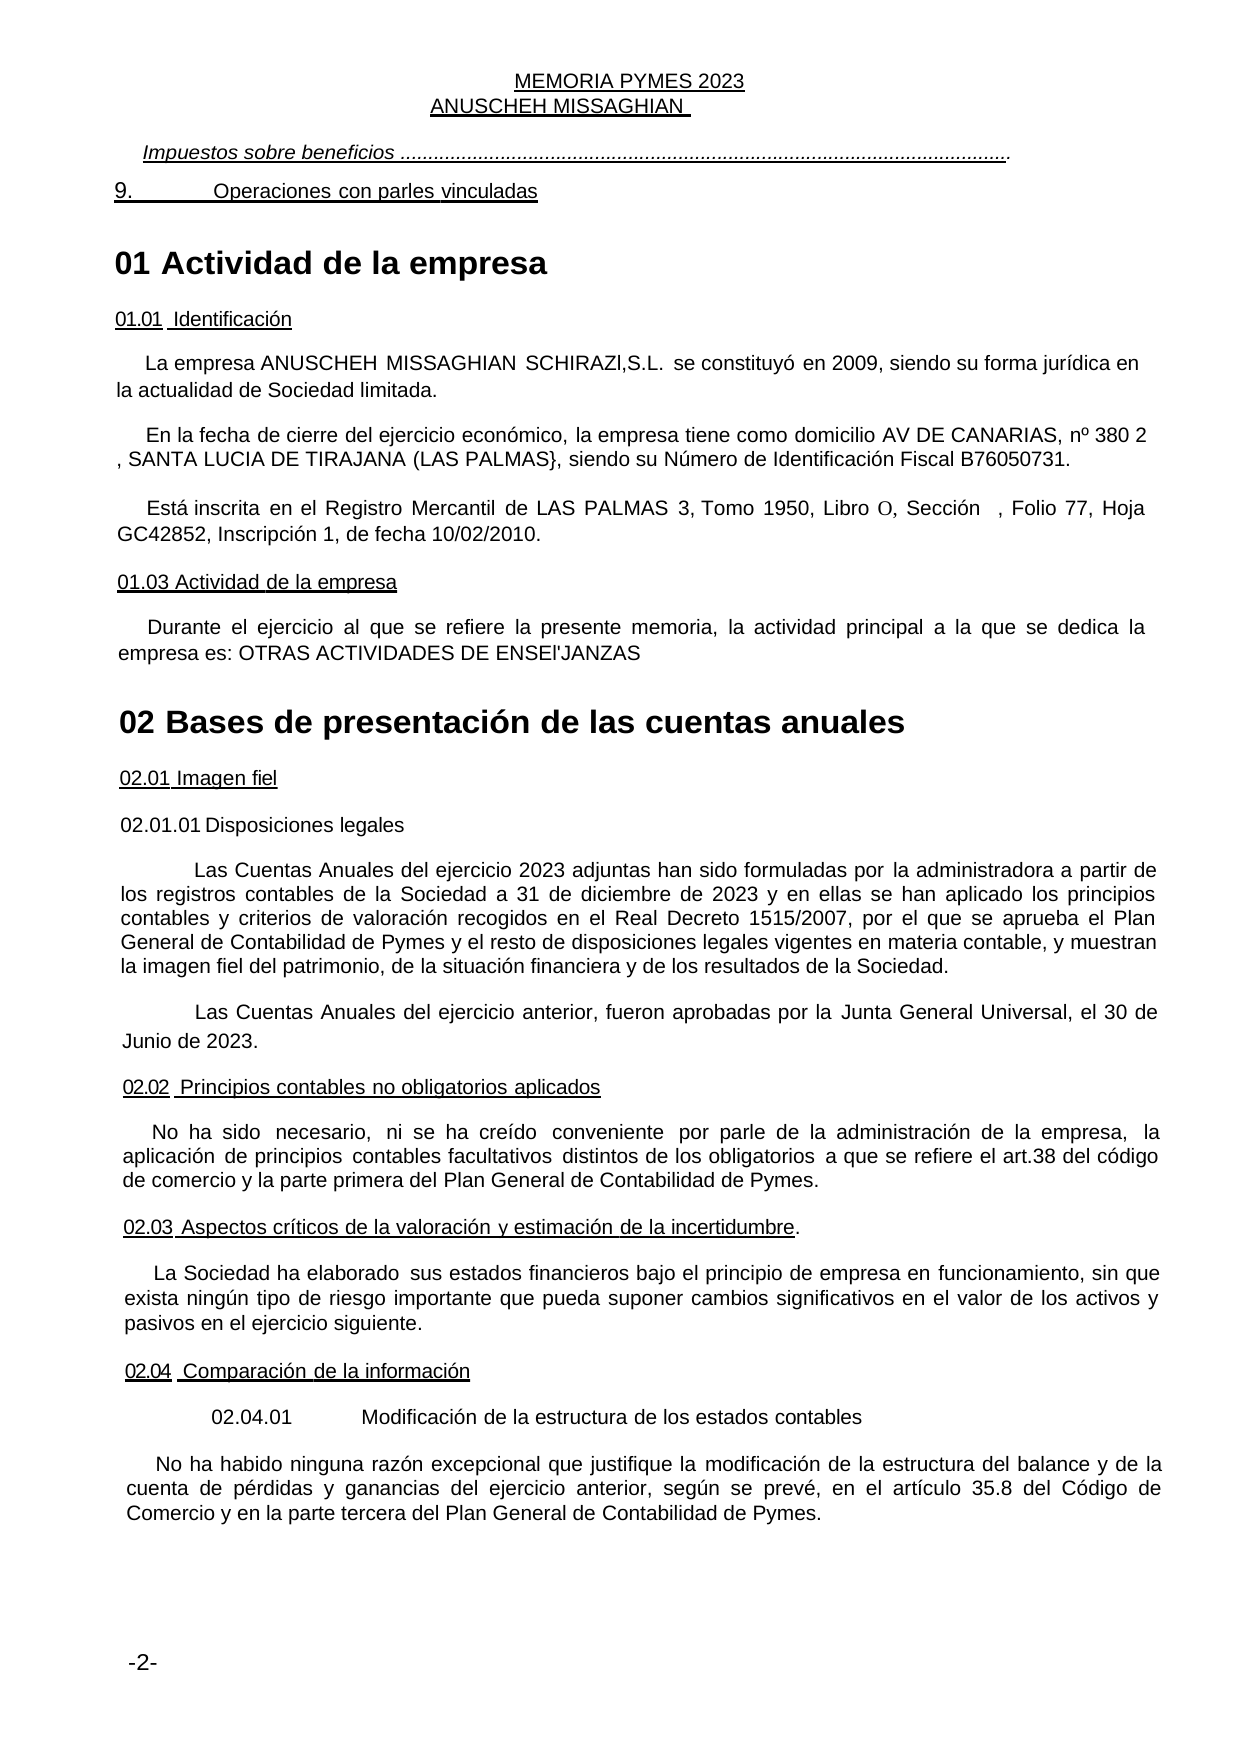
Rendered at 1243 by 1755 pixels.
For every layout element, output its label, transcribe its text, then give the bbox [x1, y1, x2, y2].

text La empresa ANUSCHEH MISSAGHIAN SCHIRAZl,S.L. se constituyó en 2009, siendo su forma jurídica en la actualidad de Sociedad limitada. [116, 351, 1154, 402]
list Modificación de la estructura de los estados contables [211, 1405, 1213, 1429]
text , SANTA LUCIA DE TIRAJANA (LAS PALMAS}, siendo su Número de Identificación Fiscal B76050731. [116, 447, 1213, 471]
list Identificación [115, 307, 1213, 331]
list Comparación de la información [124, 1358, 1213, 1382]
text Impuestos sobre beneficios .............................................................................................................. [142, 141, 1213, 164]
text La Sociedad ha elaborado sus estados financieros bajo el principio de empresa en funcionamiento, sin que exista ningún tipo de riesgo importante que pueda suponer cambios significativos en el valor de los activos y pasivos en el ejercicio siguiente. [124, 1261, 1160, 1335]
text 01.03 Actividad de la empresa [117, 569, 1213, 593]
list Bases de presentación de las cuentas anuales [119, 703, 1213, 740]
text En la fecha de cierre del ejercicio económico, la empresa tiene como domicilio AV DE CANARIAS, nº 380 2 [146, 423, 1213, 447]
list Disposiciones legales [120, 813, 1213, 837]
text No ha habido ninguna razón excepcional que justifique la modificación de la estructura del balance y de la cuenta de pérdidas y ganancias del ejercicio anterior, según se prevé, en el artículo 35.8 del Código de Comercio y en la parte tercera del Plan General de Contabilidad de Pymes. [126, 1452, 1163, 1524]
list Principios contables no obligatorios aplicados [122, 1075, 1213, 1099]
list Aspectos críticos de la valoración y estimación de la incertidumbre. [123, 1215, 1213, 1239]
list Operaciones con parles vinculadas [114, 177, 1213, 204]
list Actividad de la empresa [114, 244, 1213, 281]
text Está inscrita en el Registro Mercantil de LAS PALMAS 3, Tomo 1950, Libro O, Sección , Folio 77, Hoja GC42852, Inscripción 1, de fecha 10/02/2010. [117, 496, 1213, 546]
text Las Cuentas Anuales del ejercicio 2023 adjuntas han sido formuladas por la administradora a partir de los registros contables de la Sociedad a 31 de diciembre de 2023 y en ellas se han aplicado los principios contables y criterios de valoración recogidos en el Real Decreto 1515/2007, por el que se aprueba el Plan General de Contabilidad de Pymes y el resto de disposiciones legales vigentes en materia contable, y muestran la imagen fiel del patrimonio, de la situación financiera y de los resultados de la Sociedad. [120, 858, 1157, 978]
text Las Cuentas Anuales del ejercicio anterior, fueron aprobadas por la Junta General Universal, el 30 de Junio de 2023. [122, 1000, 1159, 1052]
text Durante el ejercicio al que se refiere la presente memoria, la actividad principal a la que se dedica la empresa es: OTRAS ACTIVIDADES DE ENSEl'JANZAS [118, 614, 1213, 665]
text No ha sido necesario, ni se ha creído conveniente por parle de la administración de la empresa, la aplicación de principios contables facultativos distintos de los obligatorios a que se refiere el art.38 del código de comercio y la parte primera del Plan General de Contabilidad de Pymes. [122, 1120, 1160, 1192]
list Imagen fiel [119, 766, 1213, 790]
